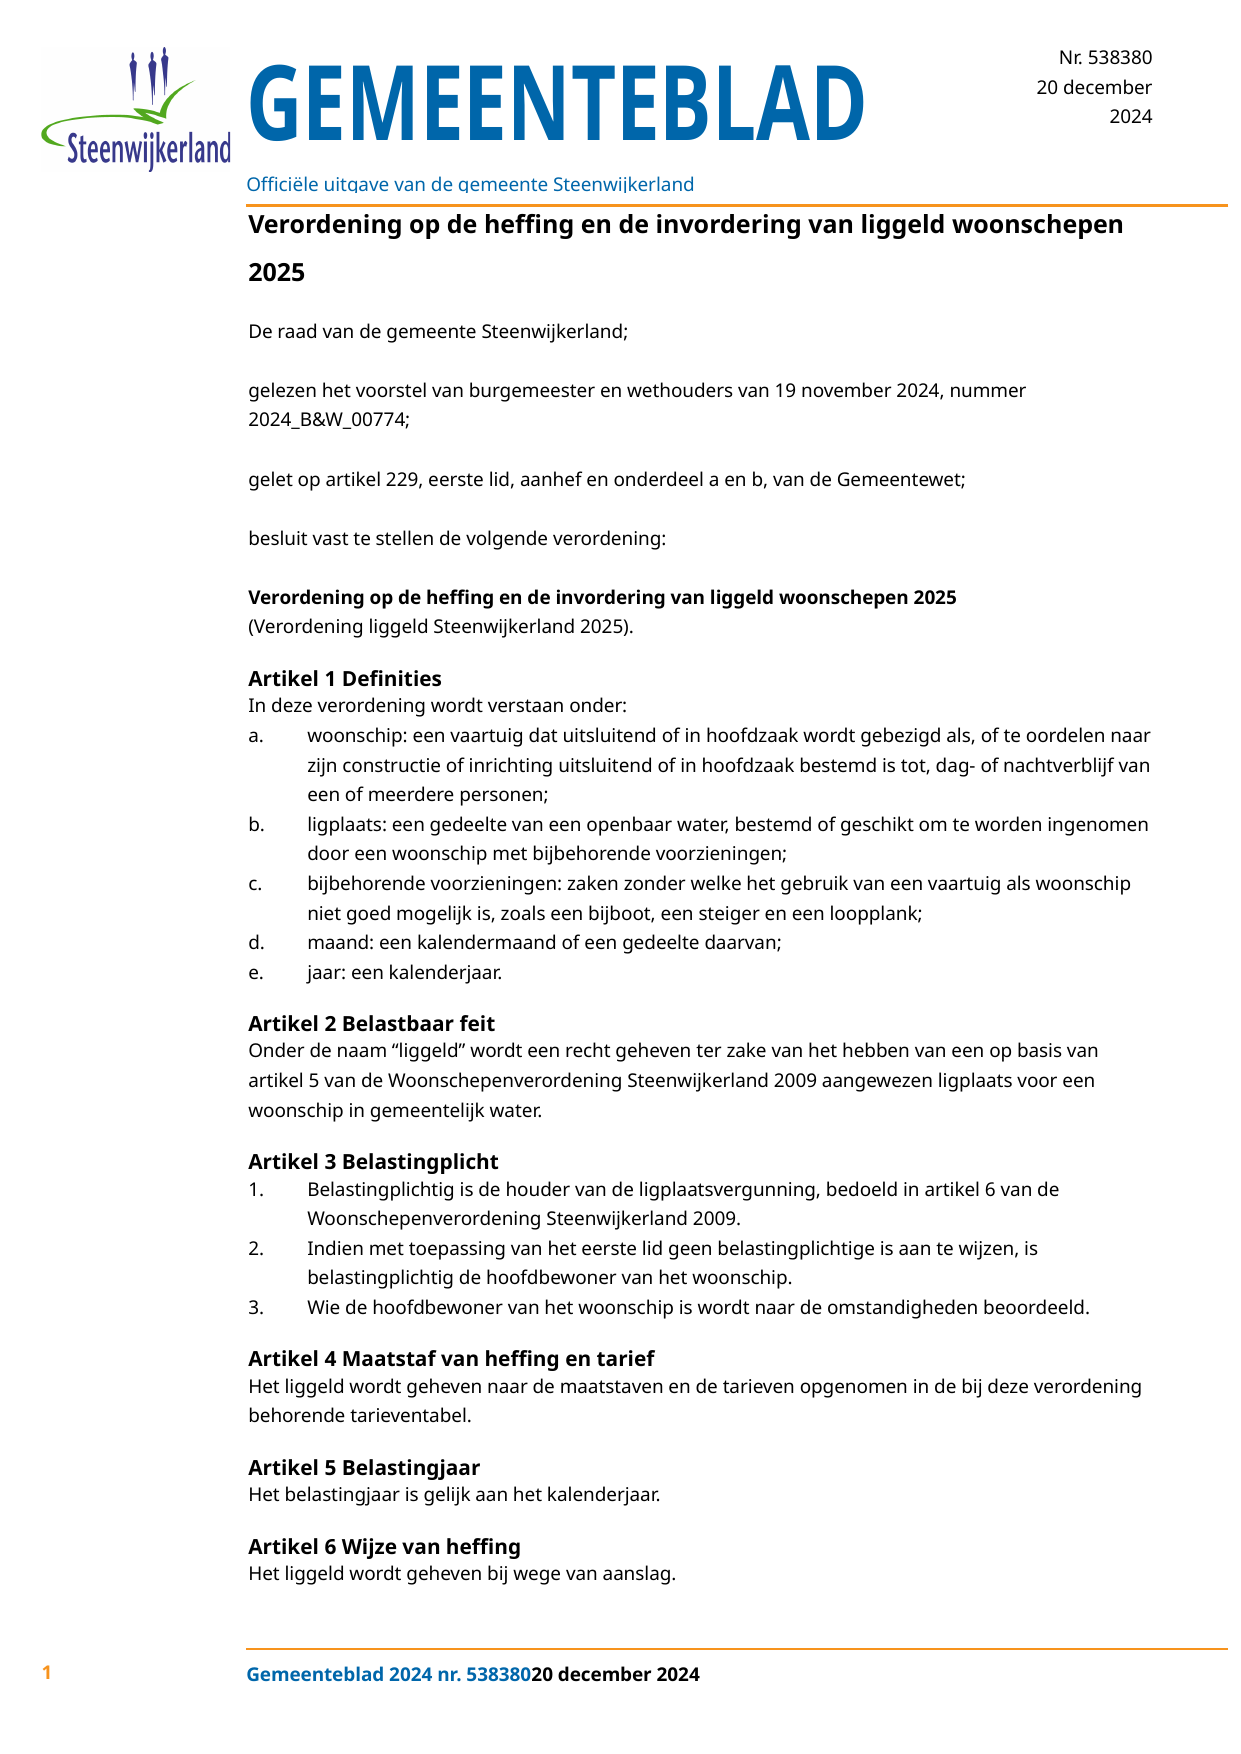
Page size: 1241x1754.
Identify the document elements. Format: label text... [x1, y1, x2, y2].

text besluit vast te stellen de volgende verordening: [248, 525, 1152, 551]
list ligplaats: een gedeelte van een openbaar water, bestemd of geschikt om te worden ingenomen door een woonschip met bijbehorende voorzieningen; [248, 811, 1152, 866]
text In deze verordening wordt verstaan onder: [248, 693, 1152, 718]
text Artikel 4 Maatstaf van heffing en tarief [248, 1344, 1152, 1373]
text Verordening op de heffing en de invordering van liggeld woonschepen 2025 [248, 207, 1152, 288]
text gelet op artikel 229, eerste lid, aanhef en onderdeel a en b, van de Gemeentewet; [248, 466, 1152, 492]
text Artikel 6 Wijze van heffing [248, 1532, 1152, 1560]
text Artikel 1 Definities [248, 664, 1152, 693]
list woonschip: een vaartuig dat uitsluitend of in hoofdzaak wordt gebezigd als, of te oordelen naar zijn constructie of inrichting uitsluitend of in hoofdzaak bestemd is tot, dag- of nachtverblijf van een of meerdere personen; [248, 722, 1152, 807]
list Indien met toepassing van het eerste lid geen belastingplichtige is aan te wijzen, is belastingplichtig de hoofdbewoner van het woonschip. [248, 1235, 1152, 1290]
text gelezen het voorstel van burgemeester en wethouders van 19 november 2024, nummer 2024_B&W_00774; [248, 377, 1152, 432]
picture [41, 47, 231, 172]
text Het belastingjaar is gelijk aan het kalenderjaar. [248, 1481, 1152, 1507]
text Verordening op de heffing en de invordering van liggeld woonschepen 2025 [248, 584, 1152, 610]
list maand: een kalendermaand of een gedeelte daarvan; [248, 929, 1152, 955]
text Artikel 5 Belastingjaar [248, 1453, 1152, 1481]
list bijbehorende voorzieningen: zaken zonder welke het gebruik van een vaartuig als woonschip niet goed mogelijk is, zoals een bijboot, een steiger en een loopplank; [248, 870, 1152, 925]
text Artikel 2 Belastbaar feit [248, 1009, 1152, 1038]
text Het liggeld wordt geheven bij wege van aanslag. [248, 1560, 1152, 1586]
text De raad van de gemeente Steenwijkerland; [248, 318, 1152, 344]
text Onder de naam “liggeld” wordt een recht geheven ter zake van het hebben van een op basis van artikel 5 van de Woonschepenverordening Steenwijkerland 2009 aangewezen ligplaats voor een woonschip in gemeentelijk water. [248, 1038, 1152, 1123]
text Artikel 3 Belastingplicht [248, 1147, 1152, 1176]
list jaar: een kalenderjaar. [248, 959, 1152, 984]
text (Verordening liggeld Steenwijkerland 2025). [248, 614, 1152, 639]
text Het liggeld wordt geheven naar de maatstaven en de tarieven opgenomen in de bij deze verordening behorende tarieventabel. [248, 1373, 1152, 1428]
list Wie de hoofdbewoner van het woonschip is wordt naar de omstandigheden beoordeeld. [248, 1294, 1152, 1320]
list Belastingplichtig is de houder van de ligplaatsvergunning, bedoeld in artikel 6 van de Woonschepenverordening Steenwijkerland 2009. [248, 1176, 1152, 1231]
